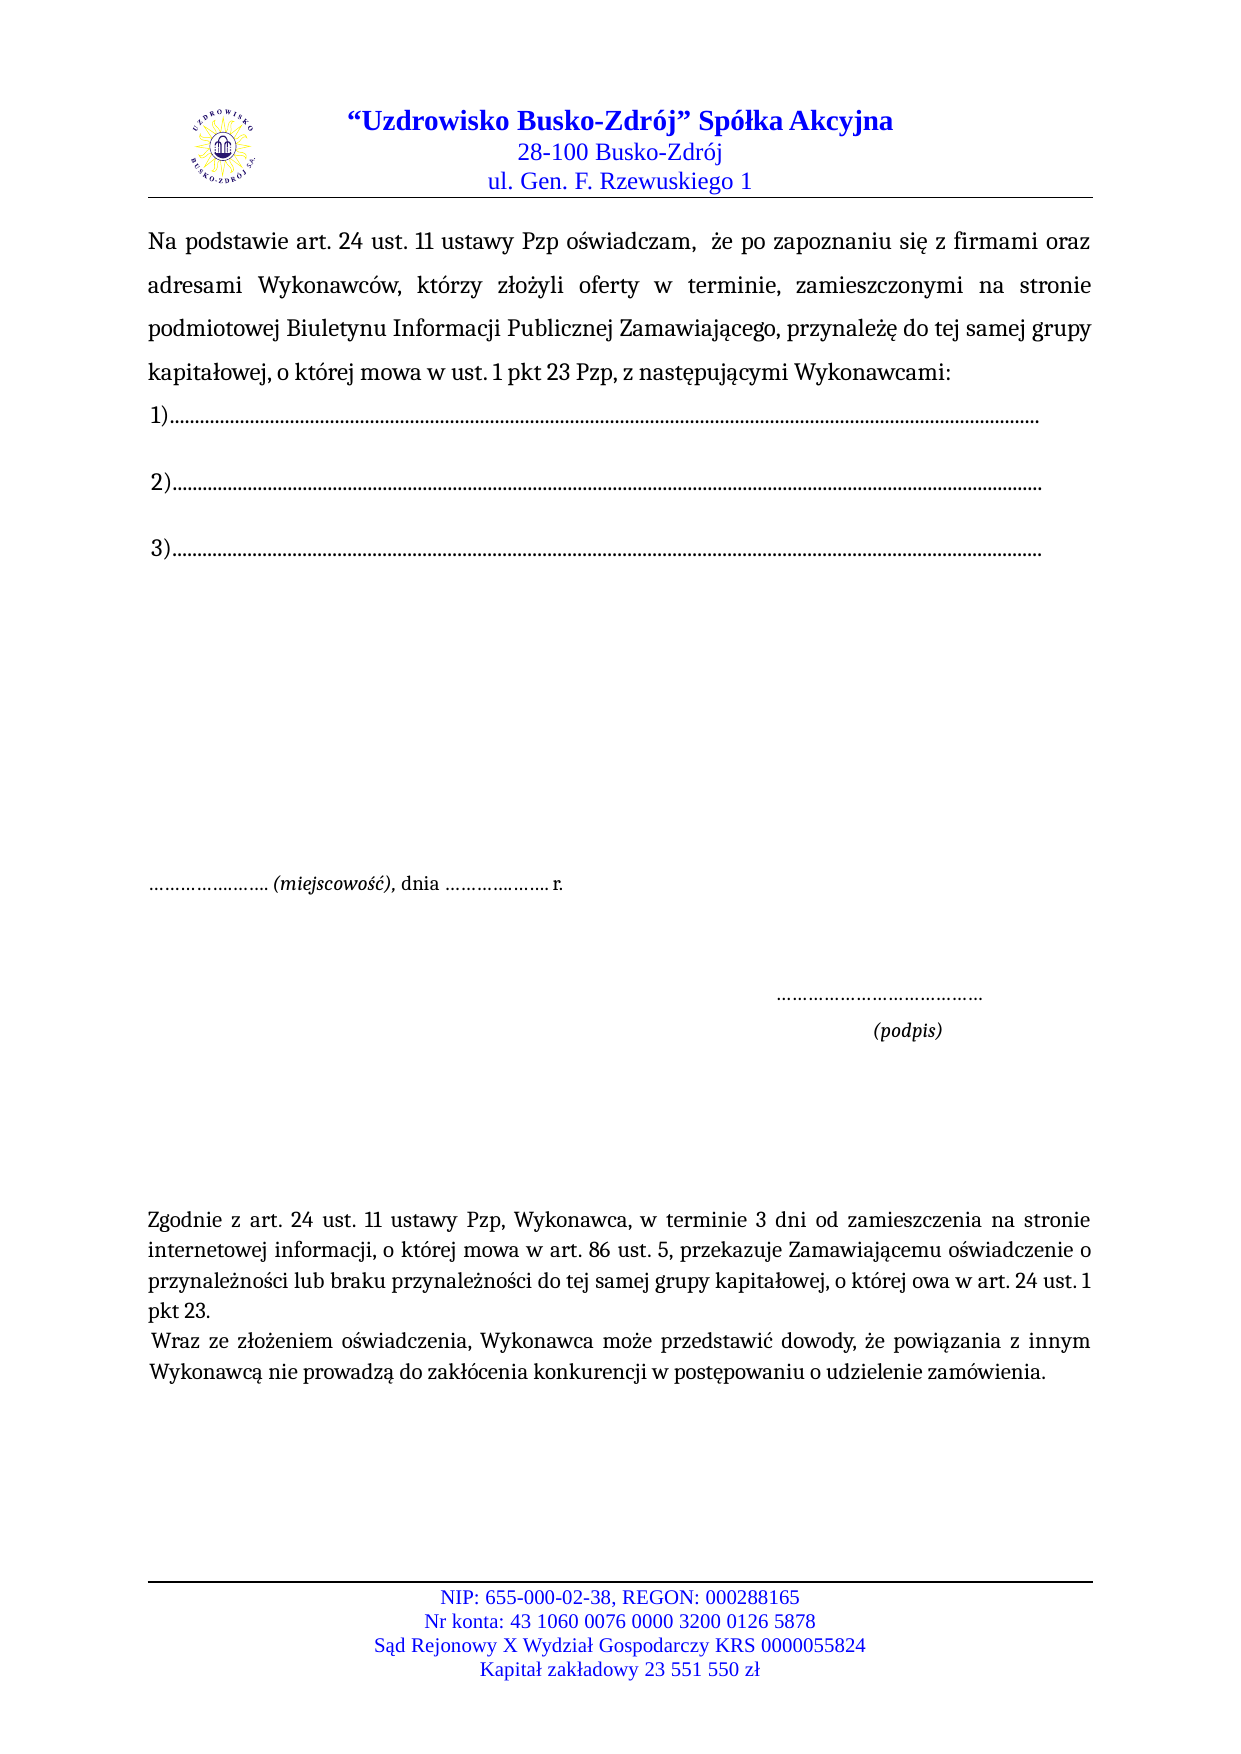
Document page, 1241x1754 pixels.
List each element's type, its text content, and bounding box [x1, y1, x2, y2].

list Na podstawie art. 24 ust. 11 ustawy Pzp oświadczam, że po zapoznaniu się z firmami oraz adresami Wykonawców, którzy złożyli oferty w terminie, zamieszczonymi na stronie podmiotowej Biuletynu Informacji Publicznej Zamawiającego, przynależę do tej samej grupy kapitałowej, o której mowa w ust. 1 pkt 23 Pzp, z następującymi Wykonawcami: [148, 227, 1093, 387]
list 2).............................................................................................................................................................................. [149, 467, 1093, 496]
list Wraz ze złożeniem oświadczenia, Wykonawca może przedstawić dowody, że powiązania z innym Wykonawcą nie prowadzą do zakłócenia konkurencji w postępowaniu o udzielenie zamówienia. [149, 1328, 1093, 1385]
list 3).............................................................................................................................................................................. [149, 534, 1093, 563]
list (podpis) [149, 1018, 1093, 1042]
text …………….……. (miejscowość), dnia ………….……. r. [148, 871, 1093, 896]
text ………………………………… [149, 981, 1093, 1006]
list 1).............................................................................................................................................................................. [149, 401, 1093, 430]
list Zgodnie z art. 24 ust. 11 ustawy Pzp, Wykonawca, w terminie 3 dni od zamieszczenia na stronie internetowej informacji, o której mowa w art. 86 ust. 5, przekazuje Zamawiającemu oświadczenie o przynależności lub braku przynależności do tej samej grupy kapitałowej, o której owa w art. 24 ust. 1 pkt 23. [148, 1207, 1093, 1324]
